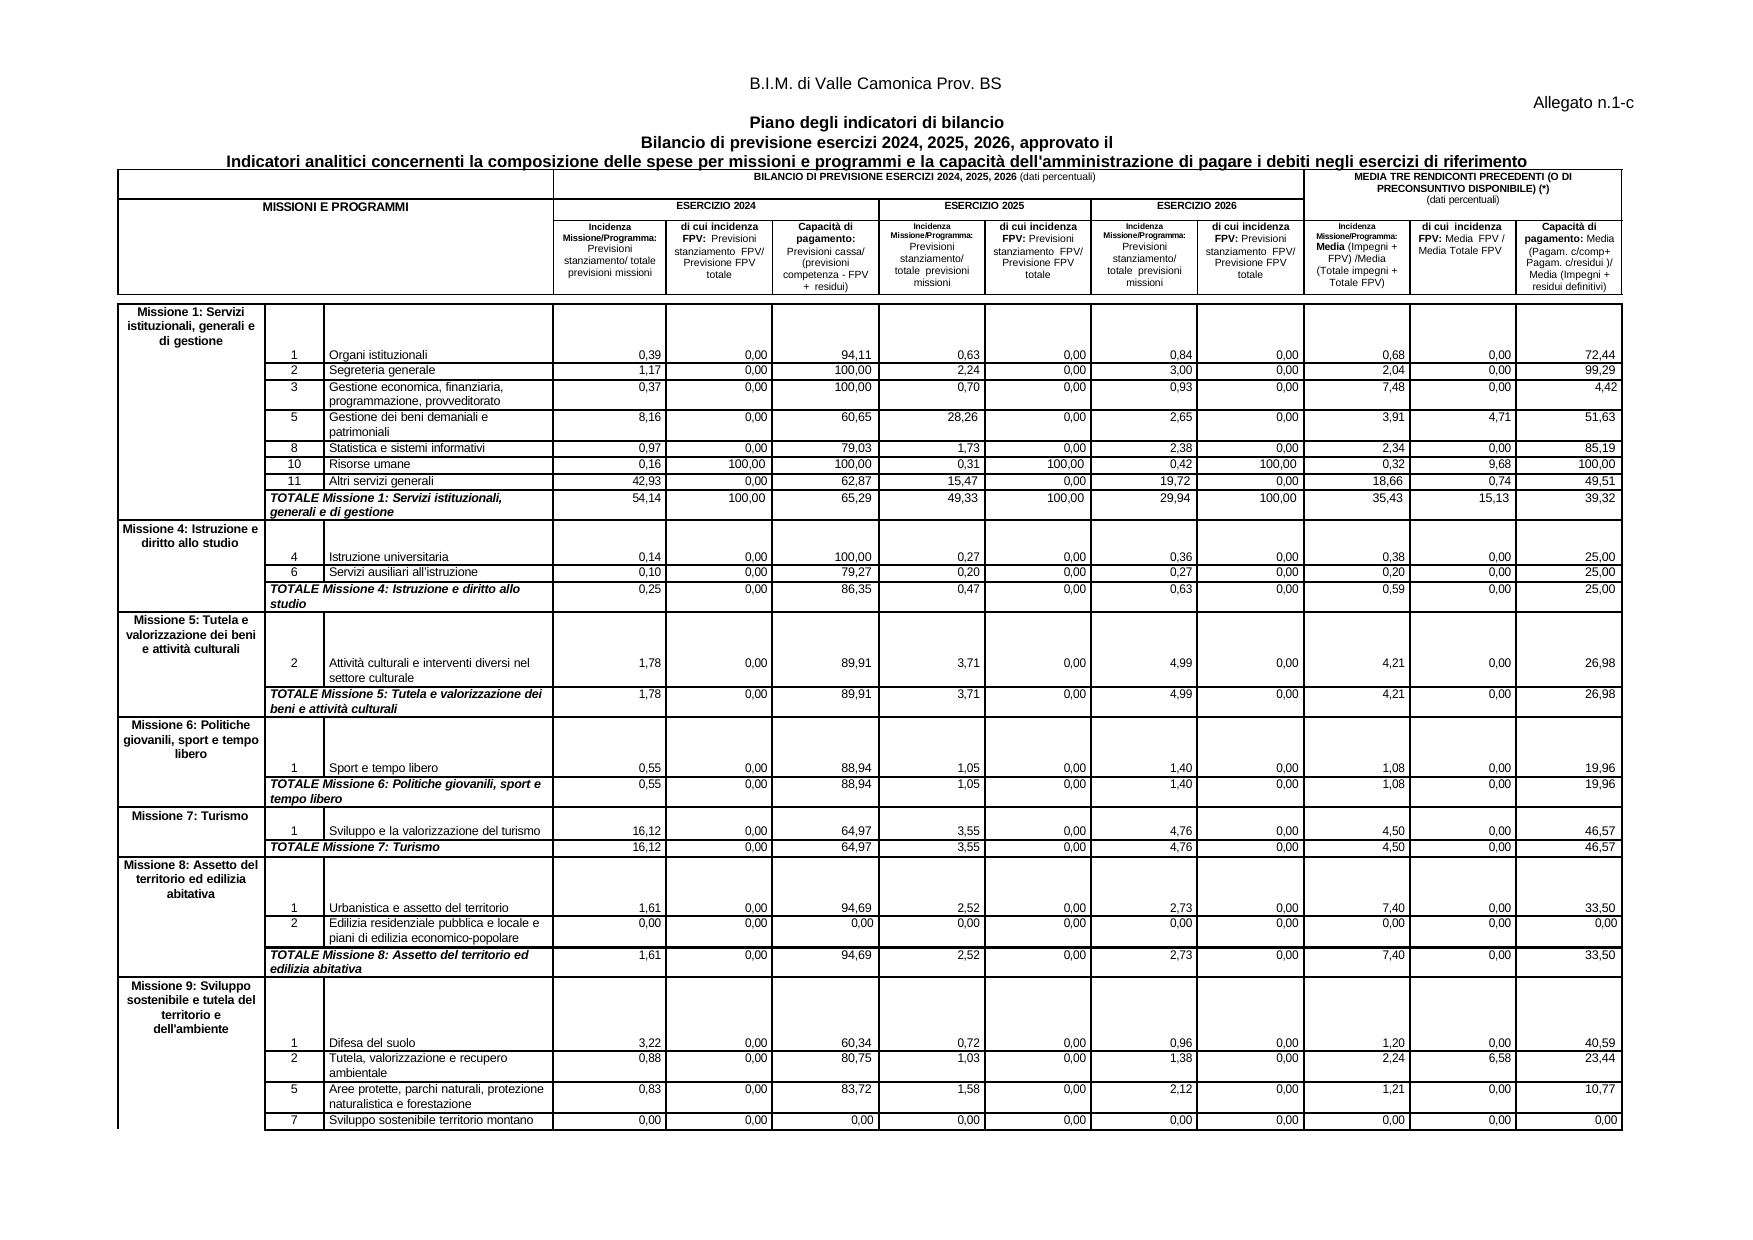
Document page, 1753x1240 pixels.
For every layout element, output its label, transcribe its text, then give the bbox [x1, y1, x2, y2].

table_cell 46,57 [1517, 808, 1621, 839]
table_cell 0,00 [880, 1114, 984, 1129]
table_cell 0,00 [1411, 949, 1515, 976]
table_cell 1,21 [1305, 1083, 1409, 1112]
table_cell 0,00 [1305, 917, 1409, 946]
table_cell 19,72 [1092, 475, 1196, 489]
table_cell TOTALE Missione 1: Servizi istituzionali, generali e di gestione [266, 491, 552, 519]
table_cell 0,00 [1092, 917, 1196, 946]
table_cell 0,00 [1198, 978, 1303, 1050]
table_cell 9,68 [1411, 458, 1515, 472]
table_cell 3,91 [1305, 411, 1409, 440]
table_cell 4,99 [1092, 613, 1196, 686]
table_cell 1,17 [554, 364, 665, 378]
table_cell 0,00 [667, 1083, 771, 1112]
table_cell 80,75 [773, 1052, 878, 1081]
table_header Missione 1: Servizi istituzionali, generali e di gestione [119, 305, 264, 519]
table_cell ESERCIZIO 2025 [880, 200, 1090, 220]
table_cell 0,00 [1092, 1114, 1196, 1129]
table_cell 0,14 [554, 521, 665, 564]
table_cell 0,00 [986, 583, 1090, 611]
table_cell 8,16 [554, 411, 665, 440]
table_header 0,84 [1092, 305, 1196, 362]
table_cell Segreteria generale [325, 364, 552, 378]
table_cell 1,38 [1092, 1052, 1196, 1081]
table_header MEDIA TRE RENDICONTI PRECEDENTI (O DI PRECONSUNTIVO DISPONIBILE) (*) (dati percentuali) [1305, 170, 1621, 220]
table_cell 2 [266, 917, 323, 946]
table_cell 0,00 [667, 808, 771, 839]
table_cell Attività culturali e interventi diversi nel settore culturale [325, 613, 552, 686]
table_cell 2 [266, 1052, 323, 1081]
table_cell 1,05 [880, 718, 984, 776]
table_cell 0,00 [1411, 442, 1515, 456]
table_cell 86,35 [773, 583, 878, 611]
table_cell 2,34 [1305, 442, 1409, 456]
table_cell 0,55 [554, 778, 665, 806]
table_cell 1 [266, 718, 323, 776]
table_cell 0,32 [1305, 458, 1409, 472]
table_cell 3 [266, 381, 323, 409]
table_cell Sviluppo e la valorizzazione del turismo [325, 808, 552, 839]
table_cell 0,37 [554, 381, 665, 409]
table_cell 0,00 [986, 778, 1090, 806]
table_cell 60,34 [773, 978, 878, 1050]
table_cell 0,00 [1198, 583, 1303, 611]
table_cell 88,94 [773, 778, 878, 806]
table_cell di cui incidenza FPV: Media FPV / Media Totale FPV [1411, 221, 1515, 293]
table_cell 2,04 [1305, 364, 1409, 378]
table_cell 89,91 [773, 613, 878, 686]
table_cell 0,00 [667, 583, 771, 611]
table_cell 0,00 [1305, 1114, 1409, 1129]
table_cell 19,96 [1517, 778, 1621, 806]
table_cell 0,59 [1305, 583, 1409, 611]
table_cell 51,63 [1517, 411, 1621, 440]
table_cell 0,00 [986, 1114, 1090, 1129]
table_cell 1,03 [880, 1052, 984, 1081]
table_cell 3,55 [880, 808, 984, 839]
table_cell Missione 4: Istruzione e diritto allo studio [119, 521, 264, 611]
table_cell 0,83 [554, 1083, 665, 1112]
table_cell 0,00 [986, 411, 1090, 440]
table_cell 0,00 [986, 521, 1090, 564]
table_cell 54,14 [554, 491, 665, 519]
table_cell 0,00 [1517, 1114, 1621, 1129]
table_cell 85,19 [1517, 442, 1621, 456]
table_cell 0,10 [554, 566, 665, 581]
table_cell 2,73 [1092, 949, 1196, 976]
table_cell 4,76 [1092, 808, 1196, 839]
table_cell 6 [266, 566, 323, 581]
table_cell 0,00 [1198, 442, 1303, 456]
table_header [119, 170, 553, 198]
table_cell 0,00 [1198, 381, 1303, 409]
table_cell 0,00 [554, 917, 665, 946]
table_header Organi istituzionali [325, 305, 552, 362]
table_cell 1 [266, 858, 323, 915]
table_cell 7,40 [1305, 858, 1409, 915]
table_cell 100,00 [1198, 491, 1303, 519]
table_cell Incidenza Missione/Programma: Previsioni stanziamento/ totale previsioni missioni [880, 221, 984, 293]
table_cell 28,26 [880, 411, 984, 440]
table_cell 100,00 [773, 521, 878, 564]
table_cell 19,96 [1517, 718, 1621, 776]
table_cell TOTALE Missione 5: Tutela e valorizzazione dei beni e attività culturali [266, 688, 552, 716]
table_header 0,68 [1305, 305, 1409, 362]
table_cell 0,00 [1198, 841, 1303, 856]
table_cell 1,05 [880, 778, 984, 806]
table_cell 60,65 [773, 411, 878, 440]
table_cell 0,00 [1411, 1083, 1515, 1112]
table_cell 0,88 [554, 1052, 665, 1081]
table_cell 0,00 [986, 808, 1090, 839]
table_cell 3,71 [880, 613, 984, 686]
table_cell 0,00 [1411, 521, 1515, 564]
table_cell 94,69 [773, 858, 878, 915]
table_cell 25,00 [1517, 566, 1621, 581]
table_cell 25,00 [1517, 583, 1621, 611]
table_cell Tutela, valorizzazione e recupero ambientale [325, 1052, 552, 1081]
table_cell 0,00 [1517, 917, 1621, 946]
table_cell 0,00 [986, 841, 1090, 856]
table_cell di cui incidenza FPV: Previsioni stanziamento FPV/ Previsione FPV totale [667, 221, 772, 293]
table_cell 0,00 [1198, 521, 1303, 564]
table_cell 1,08 [1305, 718, 1409, 776]
table_cell 0,38 [1305, 521, 1409, 564]
table_cell 35,43 [1305, 491, 1409, 519]
table_header 0,39 [554, 305, 665, 362]
table_cell 0,00 [554, 1114, 665, 1129]
table_cell Aree protette, parchi naturali, protezione naturalistica e forestazione [325, 1083, 552, 1112]
table_cell 0,00 [1411, 917, 1515, 946]
table_cell 0,00 [667, 381, 771, 409]
table_cell 1,78 [554, 688, 665, 716]
table_cell 0,00 [986, 949, 1090, 976]
table_cell 0,00 [986, 718, 1090, 776]
table_cell 0,00 [1198, 364, 1303, 378]
table_cell 0,00 [986, 1052, 1090, 1081]
table_cell ESERCIZIO 2026 [1092, 200, 1303, 220]
table_cell 0,00 [986, 475, 1090, 489]
table_cell 0,72 [880, 978, 984, 1050]
table_cell 16,12 [554, 808, 665, 839]
table_cell Istruzione universitaria [325, 521, 552, 564]
table_cell 2,73 [1092, 858, 1196, 915]
table_cell 5 [266, 411, 323, 440]
table_cell 7,48 [1305, 381, 1409, 409]
table_cell Gestione economica, finanziaria, programmazione, provveditorato [325, 381, 552, 409]
table_header 0,00 [1411, 305, 1515, 362]
table_cell 0,00 [667, 688, 771, 716]
table_cell 0,00 [1198, 1052, 1303, 1081]
table_cell 0,00 [1411, 613, 1515, 686]
table_cell 0,00 [1411, 858, 1515, 915]
table_cell 10,77 [1517, 1083, 1621, 1112]
table_cell 0,00 [1411, 808, 1515, 839]
table_cell Missione 7: Turismo [119, 808, 264, 856]
table_cell 6,58 [1411, 1052, 1515, 1081]
table_cell 0,25 [554, 583, 665, 611]
table_cell 65,29 [773, 491, 878, 519]
table_cell Missione 6: Politiche giovanili, sport e tempo libero [119, 718, 264, 806]
table_cell 23,44 [1517, 1052, 1621, 1081]
table_cell 89,91 [773, 688, 878, 716]
table_cell Missione 5: Tutela e valorizzazione dei beni e attività culturali [119, 613, 264, 716]
table_cell 11 [266, 475, 323, 489]
table_cell Capacità di pagamento: Previsioni cassa/ (previsioni competenza - FPV + residui) [773, 221, 878, 293]
table_cell 25,00 [1517, 521, 1621, 564]
table_cell 49,33 [880, 491, 984, 519]
table_cell 33,50 [1517, 949, 1621, 976]
table_cell 100,00 [667, 491, 771, 519]
table_cell 0,97 [554, 442, 665, 456]
table_cell di cui incidenza FPV: Previsioni stanziamento FPV/ Previsione FPV totale [1198, 221, 1303, 293]
table_cell 2,24 [1305, 1052, 1409, 1081]
table_cell 0,00 [667, 778, 771, 806]
table_cell 0,00 [1198, 917, 1303, 946]
table_cell 1,73 [880, 442, 984, 456]
table_cell TOTALE Missione 6: Politiche giovanili, sport e tempo libero [266, 778, 552, 806]
table_cell 1,40 [1092, 718, 1196, 776]
table_cell 0,70 [880, 381, 984, 409]
table_cell 99,29 [1517, 364, 1621, 378]
table_cell 2,65 [1092, 411, 1196, 440]
table_cell 4,71 [1411, 411, 1515, 440]
table_cell 0,00 [667, 917, 771, 946]
table_cell 1,40 [1092, 778, 1196, 806]
table_cell 0,00 [667, 566, 771, 581]
table_cell 0,00 [773, 917, 878, 946]
table_cell TOTALE Missione 8: Assetto del territorio ed edilizia abitativa [266, 949, 552, 976]
table_cell 0,00 [1198, 778, 1303, 806]
table_cell 0,00 [1198, 808, 1303, 839]
table_cell 33,50 [1517, 858, 1621, 915]
table_header 0,00 [1198, 305, 1303, 362]
table_cell 0,00 [986, 381, 1090, 409]
table_cell 0,00 [667, 364, 771, 378]
table_cell 4,42 [1517, 381, 1621, 409]
table_cell ESERCIZIO 2024 [554, 200, 878, 220]
table_cell 1,78 [554, 613, 665, 686]
table_cell 0,55 [554, 718, 665, 776]
table_cell 4,99 [1092, 688, 1196, 716]
table_cell 0,00 [667, 858, 771, 915]
table_cell 0,00 [667, 1114, 771, 1129]
table_cell 7 [266, 1114, 323, 1129]
table_cell 100,00 [773, 364, 878, 378]
table_cell 100,00 [1198, 458, 1303, 472]
table_cell 0,16 [554, 458, 665, 472]
table_cell Sport e tempo libero [325, 718, 552, 776]
table_cell 2,52 [880, 949, 984, 976]
table_cell Incidenza Missione/Programma: Media (Impegni + FPV) /Media (Totale impegni + Totale FPV) [1305, 221, 1409, 293]
table_cell 26,98 [1517, 613, 1621, 686]
table_cell 2 [266, 364, 323, 378]
table_cell 15,47 [880, 475, 984, 489]
table_cell 0,96 [1092, 978, 1196, 1050]
table_cell 1,61 [554, 858, 665, 915]
table_cell 42,93 [554, 475, 665, 489]
table_header 94,11 [773, 305, 878, 362]
table_cell 0,00 [667, 475, 771, 489]
table_cell 1,20 [1305, 978, 1409, 1050]
table_cell 26,98 [1517, 688, 1621, 716]
table_cell 0,00 [1198, 475, 1303, 489]
table_cell 0,00 [1411, 778, 1515, 806]
table_cell Incidenza Missione/Programma: Previsioni stanziamento/ totale previsioni missioni [554, 221, 665, 293]
table_cell 100,00 [1517, 458, 1621, 472]
table_cell 94,69 [773, 949, 878, 976]
table_cell 0,00 [986, 917, 1090, 946]
table_cell Difesa del suolo [325, 978, 552, 1050]
table_cell 62,87 [773, 475, 878, 489]
table_cell 0,00 [986, 442, 1090, 456]
table_cell 0,00 [667, 718, 771, 776]
table_cell Missione 8: Assetto del territorio ed edilizia abitativa [119, 858, 264, 976]
table_cell 0,36 [1092, 521, 1196, 564]
table_cell 0,00 [986, 978, 1090, 1050]
table_cell 0,00 [667, 949, 771, 976]
table_cell Altri servizi generali [325, 475, 552, 489]
table_cell 18,66 [1305, 475, 1409, 489]
table_cell 4,50 [1305, 808, 1409, 839]
table_cell di cui incidenza FPV: Previsioni stanziamento FPV/ Previsione FPV totale [986, 221, 1090, 293]
table_cell 3,55 [880, 841, 984, 856]
table_cell 100,00 [667, 458, 771, 472]
table_cell 0,47 [880, 583, 984, 611]
table_cell 0,00 [1411, 364, 1515, 378]
table_cell Urbanistica e assetto del territorio [325, 858, 552, 915]
table_cell 1 [266, 978, 323, 1050]
table_cell 64,97 [773, 841, 878, 856]
table_cell 2,24 [880, 364, 984, 378]
table_cell Incidenza Missione/Programma: Previsioni stanziamento/ totale previsioni missioni [1092, 221, 1197, 293]
table_cell 3,00 [1092, 364, 1196, 378]
table_cell 100,00 [773, 381, 878, 409]
table_cell 0,00 [1198, 1083, 1303, 1112]
table_header BILANCIO DI PREVISIONE ESERCIZI 2024, 2025, 2026 (dati percentuali) [554, 173, 1303, 198]
table_cell 0,00 [986, 858, 1090, 915]
table_header 72,44 [1517, 305, 1621, 362]
table_cell 0,00 [1411, 841, 1515, 856]
table_cell 100,00 [986, 458, 1090, 472]
table_cell 79,27 [773, 566, 878, 581]
table_cell 0,00 [1411, 381, 1515, 409]
table_cell 0,00 [667, 411, 771, 440]
table_cell 29,94 [1092, 491, 1196, 519]
table_cell 10 [266, 458, 323, 472]
table_cell TOTALE Missione 7: Turismo [266, 841, 552, 856]
table_cell 0,00 [1198, 1114, 1303, 1129]
table_cell 0,00 [986, 1083, 1090, 1112]
table_cell 0,00 [1198, 688, 1303, 716]
table_cell 4,50 [1305, 841, 1409, 856]
table_cell 0,00 [667, 978, 771, 1050]
table_cell 0,00 [1198, 566, 1303, 581]
table_cell 1,08 [1305, 778, 1409, 806]
table_cell TOTALE Missione 4: Istruzione e diritto allo studio [266, 583, 552, 611]
table_cell Missione 9: Sviluppo sostenibile e tutela del territorio e dell'ambiente [119, 978, 264, 1129]
table_cell 0,00 [1198, 949, 1303, 976]
table_cell 0,27 [880, 521, 984, 564]
table_cell 64,97 [773, 808, 878, 839]
table_cell 100,00 [773, 458, 878, 472]
table_header 1 [266, 305, 323, 362]
table_cell 46,57 [1517, 841, 1621, 856]
table_cell Servizi ausiliari all’istruzione [325, 566, 552, 581]
table_cell 1,58 [880, 1083, 984, 1112]
table_cell 2,12 [1092, 1083, 1196, 1112]
table_cell 2,38 [1092, 442, 1196, 456]
table_cell 3,71 [880, 688, 984, 716]
table_cell MISSIONI E PROGRAMMI [119, 200, 553, 293]
table_cell 39,32 [1517, 491, 1621, 519]
table_cell 0,00 [1411, 978, 1515, 1050]
table_cell 3,22 [554, 978, 665, 1050]
table_cell 0,00 [986, 613, 1090, 686]
table_cell 40,59 [1517, 978, 1621, 1050]
table_header 0,63 [880, 305, 984, 362]
table_cell 0,00 [1198, 858, 1303, 915]
table_cell 0,27 [1092, 566, 1196, 581]
table_cell 0,00 [880, 917, 984, 946]
table_cell Edilizia residenziale pubblica e locale e piani di edilizia economico-popolare [325, 917, 552, 946]
table_cell 8 [266, 442, 323, 456]
table_header 0,00 [986, 305, 1090, 362]
table_cell 0,00 [1198, 718, 1303, 776]
table_header 0,00 [667, 305, 771, 362]
table_cell 0,00 [667, 841, 771, 856]
table_cell 2 [266, 613, 323, 686]
table_cell 0,20 [880, 566, 984, 581]
table_cell 0,31 [880, 458, 984, 472]
table_cell 83,72 [773, 1083, 878, 1112]
table_cell 0,74 [1411, 475, 1515, 489]
table_cell 5 [266, 1083, 323, 1112]
table_cell Sviluppo sostenibile territorio montano [325, 1114, 552, 1129]
table_cell 4,76 [1092, 841, 1196, 856]
table_cell 0,00 [1411, 583, 1515, 611]
table_cell 1 [266, 808, 323, 839]
table_cell 0,20 [1305, 566, 1409, 581]
table_cell 0,00 [1411, 688, 1515, 716]
table_cell 0,00 [1411, 566, 1515, 581]
table_cell 0,00 [1411, 718, 1515, 776]
table_cell 0,63 [1092, 583, 1196, 611]
table_cell 0,00 [667, 442, 771, 456]
table_cell 0,00 [773, 1114, 878, 1129]
table_cell 49,51 [1517, 475, 1621, 489]
table_cell 2,52 [880, 858, 984, 915]
table_cell 4 [266, 521, 323, 564]
table_cell 0,93 [1092, 381, 1196, 409]
table_cell 0,00 [986, 364, 1090, 378]
table_cell 0,00 [986, 688, 1090, 716]
table_cell 0,00 [1198, 411, 1303, 440]
table_cell 79,03 [773, 442, 878, 456]
table_cell 0,00 [986, 566, 1090, 581]
table_cell 16,12 [554, 841, 665, 856]
table_cell Risorse umane [325, 458, 552, 472]
table_cell 0,00 [1198, 613, 1303, 686]
table_cell 0,00 [667, 613, 771, 686]
table_cell 7,40 [1305, 949, 1409, 976]
table_cell Statistica e sistemi informativi [325, 442, 552, 456]
table_cell 1,61 [554, 949, 665, 976]
table_cell 100,00 [986, 491, 1090, 519]
table_cell 0,00 [667, 1052, 771, 1081]
table_cell 0,42 [1092, 458, 1196, 472]
table_cell 88,94 [773, 718, 878, 776]
table_cell 4,21 [1305, 613, 1409, 686]
table_cell 0,00 [1411, 1114, 1515, 1129]
table_cell Capacità di pagamento: Media (Pagam. c/comp+ Pagam. c/residui )/ Media (Impegni + residui definitivi) [1517, 221, 1621, 293]
table_cell 15,13 [1411, 491, 1515, 519]
table_cell Gestione dei beni demaniali e patrimoniali [325, 411, 552, 440]
table_cell 4,21 [1305, 688, 1409, 716]
table_cell 0,00 [667, 521, 771, 564]
